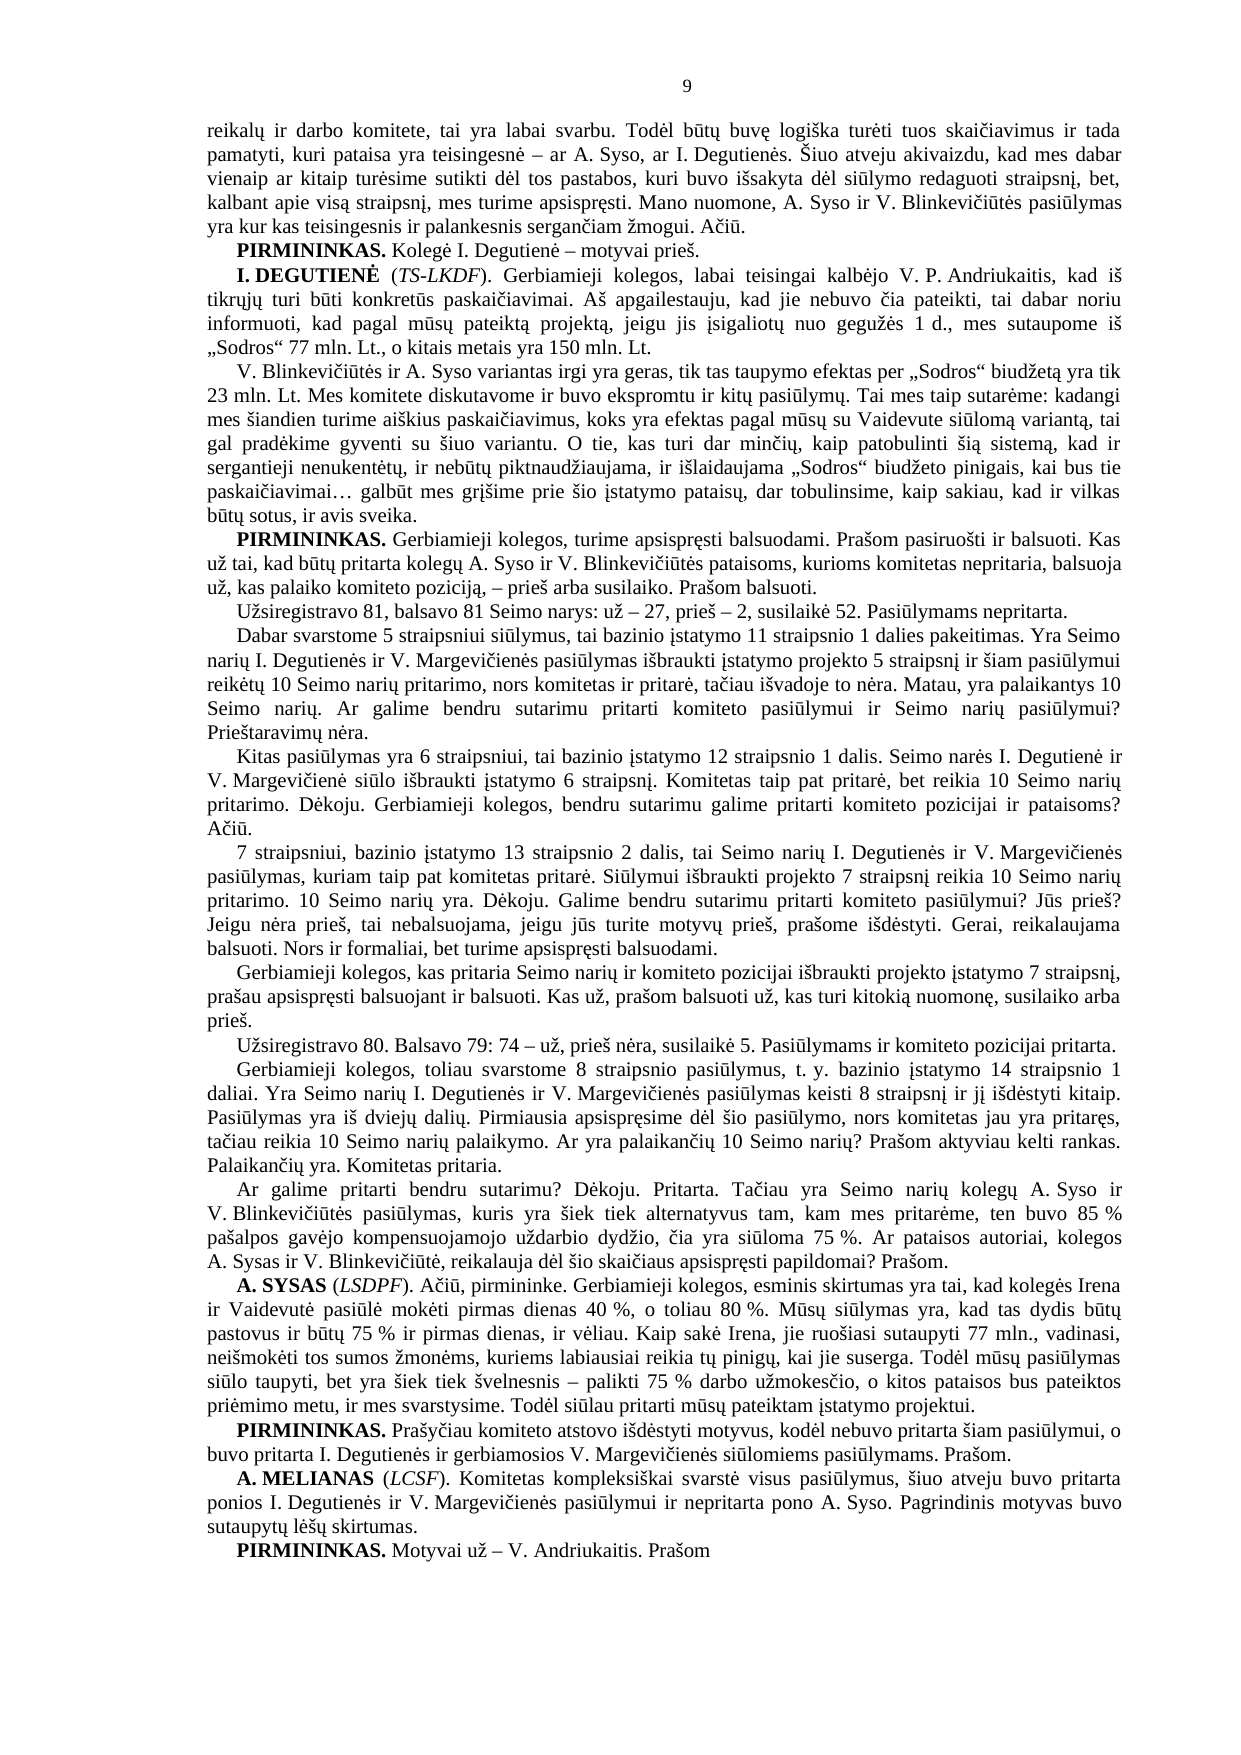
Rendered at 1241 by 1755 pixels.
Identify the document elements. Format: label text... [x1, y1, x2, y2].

text V. Blinkevičiūtės ir A. Syso variantas irgi yra geras, tik tas taupymo efektas per „Sodros“ biudžetą yra tik 23 mln. Lt. Mes komitete diskutavome ir buvo ekspromtu ir kitų pasiūlymų. Tai mes taip sutarėme: kadangi mes šiandien turime aiškius paskaičiavimus, koks yra efektas pagal mūsų su Vaidevute siūlomą variantą, tai gal pradėkime gyventi su šiuo variantu. O tie, kas turi dar minčių, kaip patobulinti šią sistemą, kad ir sergantieji nenukentėtų, ir nebūtų piktnaudžiaujama, ir išlaidaujama „Sodros“ biudžeto pinigais, kai bus tie paskaičiavimai… galbūt mes grįšime prie šio įstatymo pataisų, dar tobulinsime, kaip sakiau, kad ir vilkas būtų sotus, ir avis sveika. [207, 359, 1122, 527]
text reikalų ir darbo komitete, tai yra labai svarbu. Todėl būtų buvę logiška turėti tuos skaičiavimus ir tada pamatyti, kuri pataisa yra teisingesnė – ar A. Syso, ar I. Degutienės. Šiuo atveju akivaizdu, kad mes dabar vienaip ar kitaip turėsime sutikti dėl tos pastabos, kuri buvo išsakyta dėl siūlymo redaguoti straipsnį, bet, kalbant apie visą straipsnį, mes turime apsispręsti. Mano nuomone, A. Syso ir V. Blinkevičiūtės pasiūlymas yra kur kas teisingesnis ir palankesnis sergančiam žmogui. Ačiū. [207, 118, 1122, 238]
text 7 straipsniui, bazinio įstatymo 13 straipsnio 2 dalis, tai Seimo narių I. Degutienės ir V. Margevičienės pasiūlymas, kuriam taip pat komitetas pritarė. Siūlymui išbraukti projekto 7 straipsnį reikia 10 Seimo narių pritarimo. 10 Seimo narių yra. Dėkoju. Galime bendru sutarimu pritarti komiteto pasiūlymui? Jūs prieš? Jeigu nėra prieš, tai nebalsuojama, jeigu jūs turite motyvų prieš, prašome išdėstyti. Gerai, reikalaujama balsuoti. Nors ir formaliai, bet turime apsispręsti balsuodami. [207, 840, 1122, 960]
text PIRMININKAS. Gerbiamieji kolegos, turime apsispręsti balsuodami. Prašom pasiruošti ir balsuoti. Kas už tai, kad būtų pritarta kolegų A. Syso ir V. Blinkevičiūtės pataisoms, kurioms komitetas nepritaria, balsuoja už, kas palaiko komiteto poziciją, – prieš arba susilaiko. Prašom balsuoti. [207, 527, 1122, 599]
text PIRMININKAS. Prašyčiau komiteto atstovo išdėstyti motyvus, kodėl nebuvo pritarta šiam pasiūlymui, o buvo pritarta I. Degutienės ir gerbiamosios V. Margevičienės siūlomiems pasiūlymams. Prašom. [207, 1417, 1122, 1466]
text Ar galime pritarti bendru sutarimu? Dėkoju. Pritarta. Tačiau yra Seimo narių kolegų A. Syso ir V. Blinkevičiūtės pasiūlymas, kuris yra šiek tiek alternatyvus tam, kam mes pritarėme, ten buvo 85 % pašalpos gavėjo kompensuojamojo uždarbio dydžio, čia yra siūloma 75 %. Ar pataisos autoriai, kolegos A. Sysas ir V. Blinkevičiūtė, reikalauja dėl šio skaičiaus apsispręsti papildomai? Prašom. [207, 1177, 1122, 1273]
text PIRMININKAS. Kolegė I. Degutienė – motyvai prieš. [207, 238, 1122, 262]
text Kitas pasiūlymas yra 6 straipsniui, tai bazinio įstatymo 12 straipsnio 1 dalis. Seimo narės I. Degutienė ir V. Margevičienė siūlo išbraukti įstatymo 6 straipsnį. Komitetas taip pat pritarė, bet reikia 10 Seimo narių pritarimo. Dėkoju. Gerbiamieji kolegos, bendru sutarimu galime pritarti komiteto pozicijai ir pataisoms? Ačiū. [207, 744, 1122, 840]
text Dabar svarstome 5 straipsniui siūlymus, tai bazinio įstatymo 11 straipsnio 1 dalies pakeitimas. Yra Seimo narių I. Degutienės ir V. Margevičienės pasiūlymas išbraukti įstatymo projekto 5 straipsnį ir šiam pasiūlymui reikėtų 10 Seimo narių pritarimo, nors komitetas ir pritarė, tačiau išvadoje to nėra. Matau, yra palaikantys 10 Seimo narių. Ar galime bendru sutarimu pritarti komiteto pasiūlymui ir Seimo narių pasiūlymui? Prieštaravimų nėra. [207, 623, 1122, 744]
text Gerbiamieji kolegos, toliau svarstome 8 straipsnio pasiūlymus, t. y. bazinio įstatymo 14 straipsnio 1 daliai. Yra Seimo narių I. Degutienės ir V. Margevičienės pasiūlymas keisti 8 straipsnį ir jį išdėstyti kitaip. Pasiūlymas yra iš dviejų dalių. Pirmiausia apsispręsime dėl šio pasiūlymo, nors komitetas jau yra pritaręs, tačiau reikia 10 Seimo narių palaikymo. Ar yra palaikančių 10 Seimo narių? Prašom aktyviau kelti rankas. Palaikančių yra. Komitetas pritaria. [207, 1057, 1122, 1177]
text PIRMININKAS. Motyvai už – V. Andriukaitis. Prašom [207, 1538, 1122, 1562]
text I. DEGUTIENĖ (TS-LKDF). Gerbiamieji kolegos, labai teisingai kalbėjo V. P. Andriukaitis, kad iš tikrųjų turi būti konkretūs paskaičiavimai. Aš apgailestauju, kad jie nebuvo čia pateikti, tai dabar noriu informuoti, kad pagal mūsų pateiktą projektą, jeigu jis įsigaliotų nuo gegužės 1 d., mes sutaupome iš „Sodros“ 77 mln. Lt., o kitais metais yra 150 mln. Lt. [207, 262, 1122, 359]
text A. SYSAS (LSDPF). Ačiū, pirmininke. Gerbiamieji kolegos, esminis skirtumas yra tai, kad kolegės Irena ir Vaidevutė pasiūlė mokėti pirmas dienas 40 %, o toliau 80 %. Mūsų siūlymas yra, kad tas dydis būtų pastovus ir būtų 75 % ir pirmas dienas, ir vėliau. Kaip sakė Irena, jie ruošiasi sutaupyti 77 mln., vadinasi, neišmokėti tos sumos žmonėms, kuriems labiausiai reikia tų pinigų, kai jie suserga. Todėl mūsų pasiūlymas siūlo taupyti, bet yra šiek tiek švelnesnis – palikti 75 % darbo užmokesčio, o kitos pataisos bus pateiktos priėmimo metu, ir mes svarstysime. Todėl siūlau pritarti mūsų pateiktam įstatymo projektui. [207, 1273, 1122, 1417]
text Gerbiamieji kolegos, kas pritaria Seimo narių ir komiteto pozicijai išbraukti projekto įstatymo 7 straipsnį, prašau apsispręsti balsuojant ir balsuoti. Kas už, prašom balsuoti už, kas turi kitokią nuomonę, susilaiko arba prieš. [207, 960, 1122, 1032]
text Užsiregistravo 80. Balsavo 79: 74 – už, prieš nėra, susilaikė 5. Pasiūlymams ir komiteto pozicijai pritarta. [207, 1032, 1122, 1057]
text Užsiregistravo 81, balsavo 81 Seimo narys: už – 27, prieš – 2, susilaikė 52. Pasiūlymams nepritarta. [207, 599, 1122, 623]
text A. MELIANAS (LCSF). Komitetas kompleksiškai svarstė visus pasiūlymus, šiuo atveju buvo pritarta ponios I. Degutienės ir V. Margevičienės pasiūlymui ir nepritarta pono A. Syso. Pagrindinis motyvas buvo sutaupytų lėšų skirtumas. [207, 1466, 1122, 1538]
